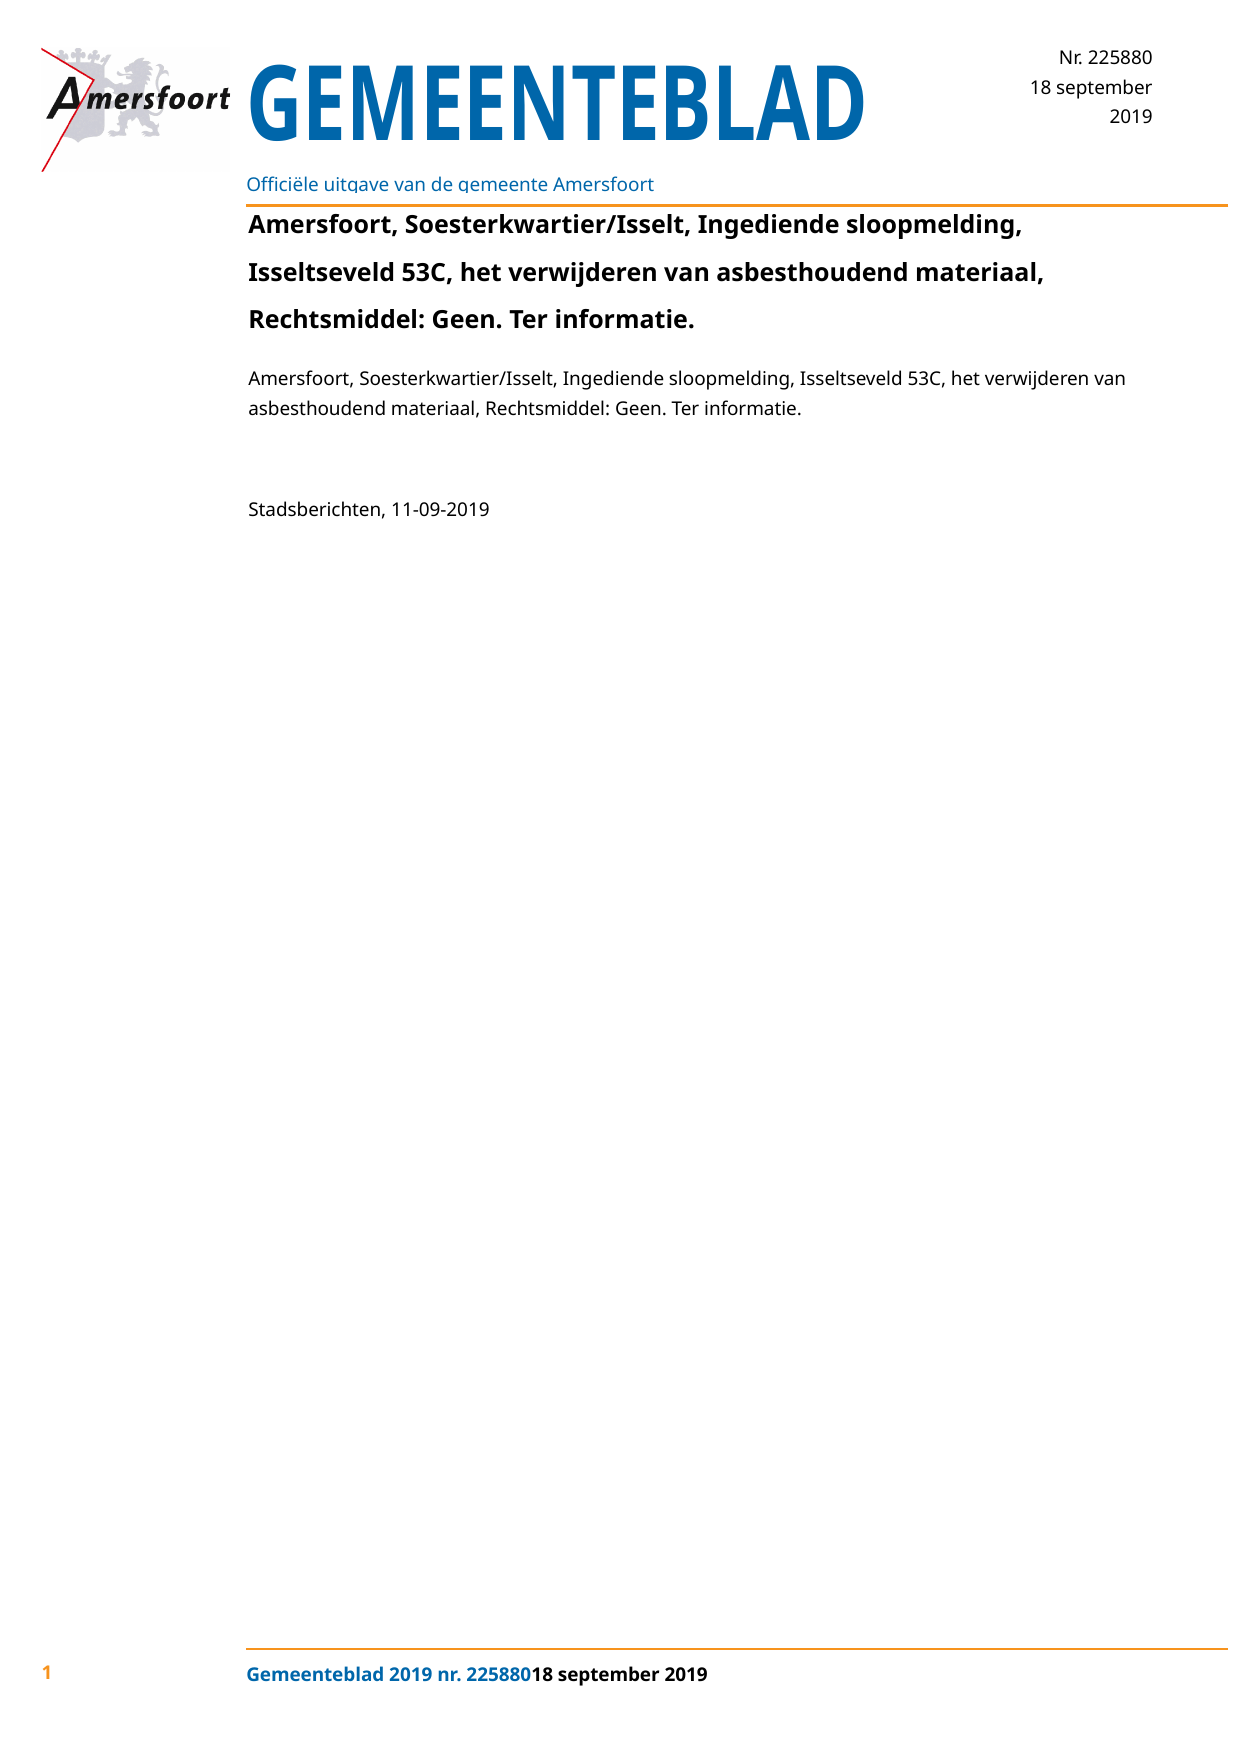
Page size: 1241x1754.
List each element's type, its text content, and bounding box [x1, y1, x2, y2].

text Amersfoort, Soesterkwartier/Isselt, Ingediende sloopmelding, Isseltseveld 53C, het verwijderen van asbesthoudend materiaal, Rechtsmiddel: Geen. Ter informatie. [248, 366, 1152, 421]
picture [41, 47, 231, 172]
text Amersfoort, Soesterkwartier/Isselt, Ingediende sloopmelding, Isseltseveld 53C, het verwijderen van asbesthoudend materiaal, Rechtsmiddel: Geen. Ter informatie. [248, 207, 1152, 336]
text Stadsberichten, 11-09-2019 [248, 496, 1152, 522]
